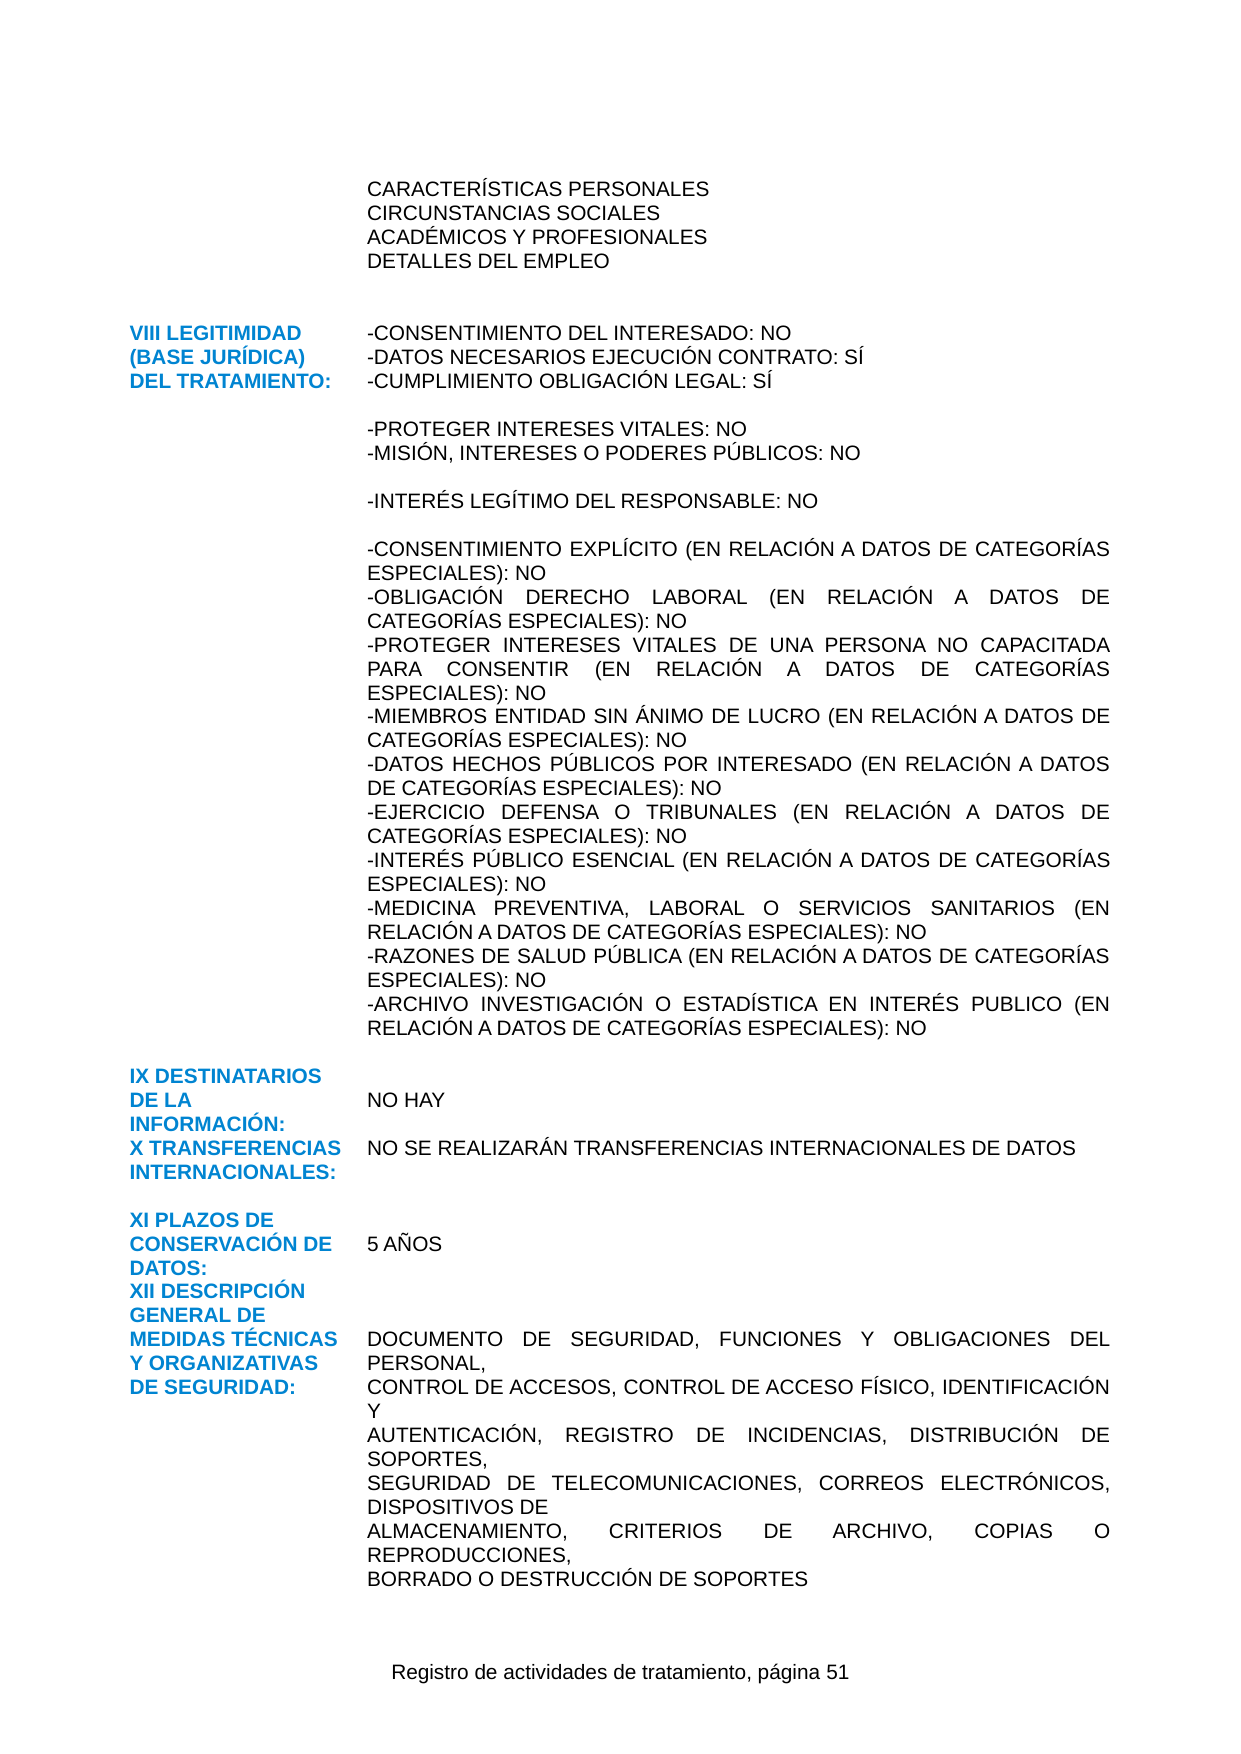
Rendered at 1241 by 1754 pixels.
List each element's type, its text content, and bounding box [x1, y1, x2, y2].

table_cell VIII LEGITIMIDAD (BASE JURÍDICA) DEL TRATAMIENTO: [118, 321, 356, 1064]
table_cell XI PLAZOS DE CONSERVACIÓN DE DATOS: [118, 1208, 356, 1279]
table_cell IX DESTINATARIOS DE LA INFORMACIÓN: [118, 1064, 356, 1136]
table_cell -CONSENTIMIENTO DEL INTERESADO: NO -DATOS NECESARIOS EJECUCIÓN CONTRATO: SÍ -CUMPLIMIENTO OBLIGACIÓN LEGAL: SÍ -PROTEGER INTERESES VITALES: NO -MISIÓN, INTERESES O PODERES PÚBLICOS: NO -INTERÉS LEGÍTIMO DEL RESPONSABLE: NO -CONSENTIMIENTO EXPLÍCITO (EN RELACIÓN A DATOS DE CATEGORÍAS ESPECIALES): NO -OBLIGACIÓN DERECHO LABORAL (EN RELACIÓN A DATOS DE CATEGORÍAS ESPECIALES): NO -PROTEGER INTERESES VITALES DE UNA PERSONA NO CAPACITADA PARA CONSENTIR (EN RELACIÓN A DATOS DE CATEGORÍAS ESPECIALES): NO -MIEMBROS ENTIDAD SIN ÁNIMO DE LUCRO (EN RELACIÓN A DATOS DE CATEGORÍAS ESPECIALES): NO -DATOS HECHOS PÚBLICOS POR INTERESADO (EN RELACIÓN A DATOS DE CATEGORÍAS ESPECIALES): NO -EJERCICIO DEFENSA O TRIBUNALES (EN RELACIÓN A DATOS DE CATEGORÍAS ESPECIALES): NO -INTERÉS PÚBLICO ESENCIAL (EN RELACIÓN A DATOS DE CATEGORÍAS ESPECIALES): NO -MEDICINA PREVENTIVA, LABORAL O SERVICIOS SANITARIOS (EN RELACIÓN A DATOS DE CATEGORÍAS ESPECIALES): NO -RAZONES DE SALUD PÚBLICA (EN RELACIÓN A DATOS DE CATEGORÍAS ESPECIALES): NO -ARCHIVO INVESTIGACIÓN O ESTADÍSTICA EN INTERÉS PUBLICO (EN RELACIÓN A DATOS DE CATEGORÍAS ESPECIALES): NO [356, 321, 1122, 1064]
table_cell [118, 177, 356, 321]
table_cell X TRANSFERENCIAS INTERNACIONALES: [118, 1136, 356, 1207]
table_cell CARACTERÍSTICAS PERSONALES CIRCUNSTANCIAS SOCIALES ACADÉMICOS Y PROFESIONALES DETALLES DEL EMPLEO [356, 177, 1122, 321]
table_cell DOCUMENTO DE SEGURIDAD, FUNCIONES Y OBLIGACIONES DEL PERSONAL, CONTROL DE ACCESOS, CONTROL DE ACCESO FÍSICO, IDENTIFICACIÓN Y AUTENTICACIÓN, REGISTRO DE INCIDENCIAS, DISTRIBUCIÓN DE SOPORTES, SEGURIDAD DE TELECOMUNICACIONES, CORREOS ELECTRÓNICOS, DISPOSITIVOS DE ALMACENAMIENTO, CRITERIOS DE ARCHIVO, COPIAS O REPRODUCCIONES, BORRADO O DESTRUCCIÓN DE SOPORTES [356, 1279, 1122, 1615]
table_cell 5 AÑOS [356, 1208, 1122, 1279]
table_cell XII DESCRIPCIÓN GENERAL DE MEDIDAS TÉCNICAS Y ORGANIZATIVAS DE SEGURIDAD: [118, 1279, 356, 1615]
table_cell NO SE REALIZARÁN TRANSFERENCIAS INTERNACIONALES DE DATOS [356, 1136, 1122, 1207]
table_cell NO HAY [356, 1064, 1122, 1136]
